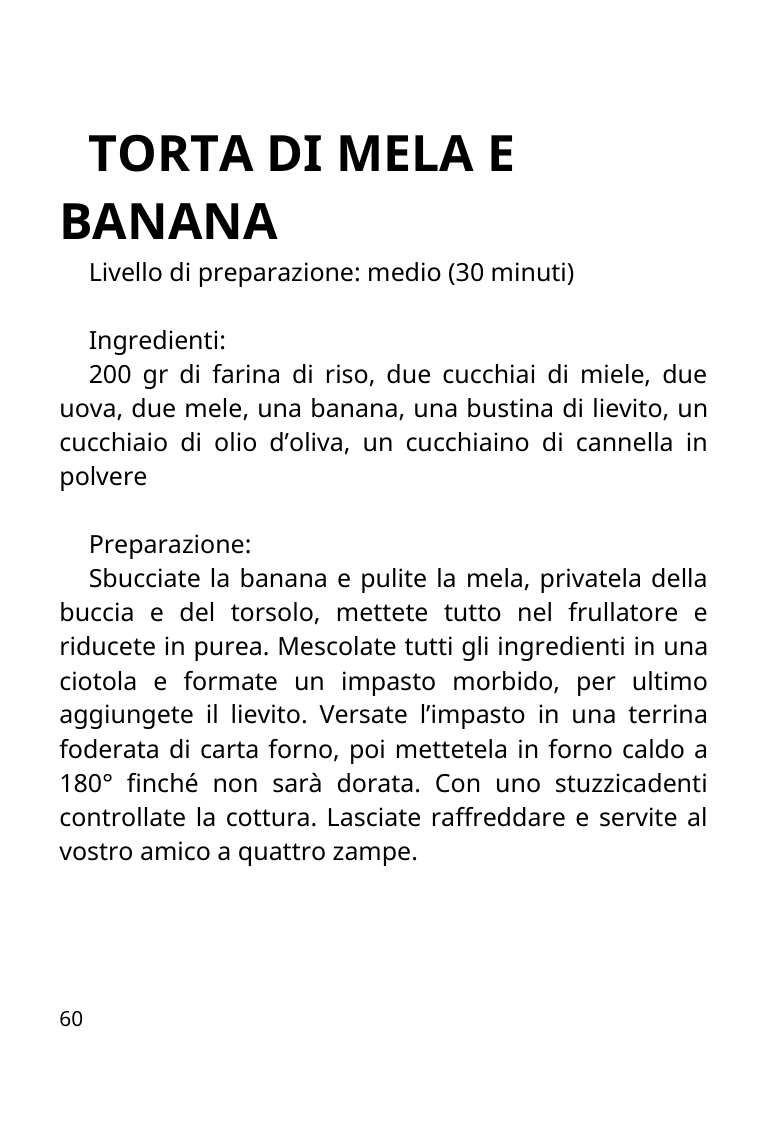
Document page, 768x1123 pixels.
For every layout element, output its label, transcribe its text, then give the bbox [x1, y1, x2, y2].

text Livello di preparazione: medio (30 minuti) [59, 254, 709, 288]
text Ingredienti: [59, 322, 709, 357]
subtitle TORTA DI MELA E BANANA [59, 118, 709, 254]
text Sbucciate la banana e pulite la mela, privatela della buccia e del torsolo, mettete tutto nel frullatore e riducete in purea. Mescolate tutti gli ingredienti in una ciotola e formate un impasto morbido, per ultimo aggiungete il lievito. Versate l’impasto in una terrina foderata di carta forno, poi mettetela in forno caldo a 180° finché non sarà dorata. Con uno stuzzicadenti controllate la cottura. Lasciate raffreddare e servite al vostro amico a quattro zampe. [59, 561, 709, 867]
text 200 gr di farina di riso, due cucchiai di miele, due uova, due mele, una banana, una bustina di lievito, un cucchiaio di olio d’oliva, un cucchiaino di cannella in polvere [59, 357, 709, 493]
text Preparazione: [59, 527, 709, 561]
